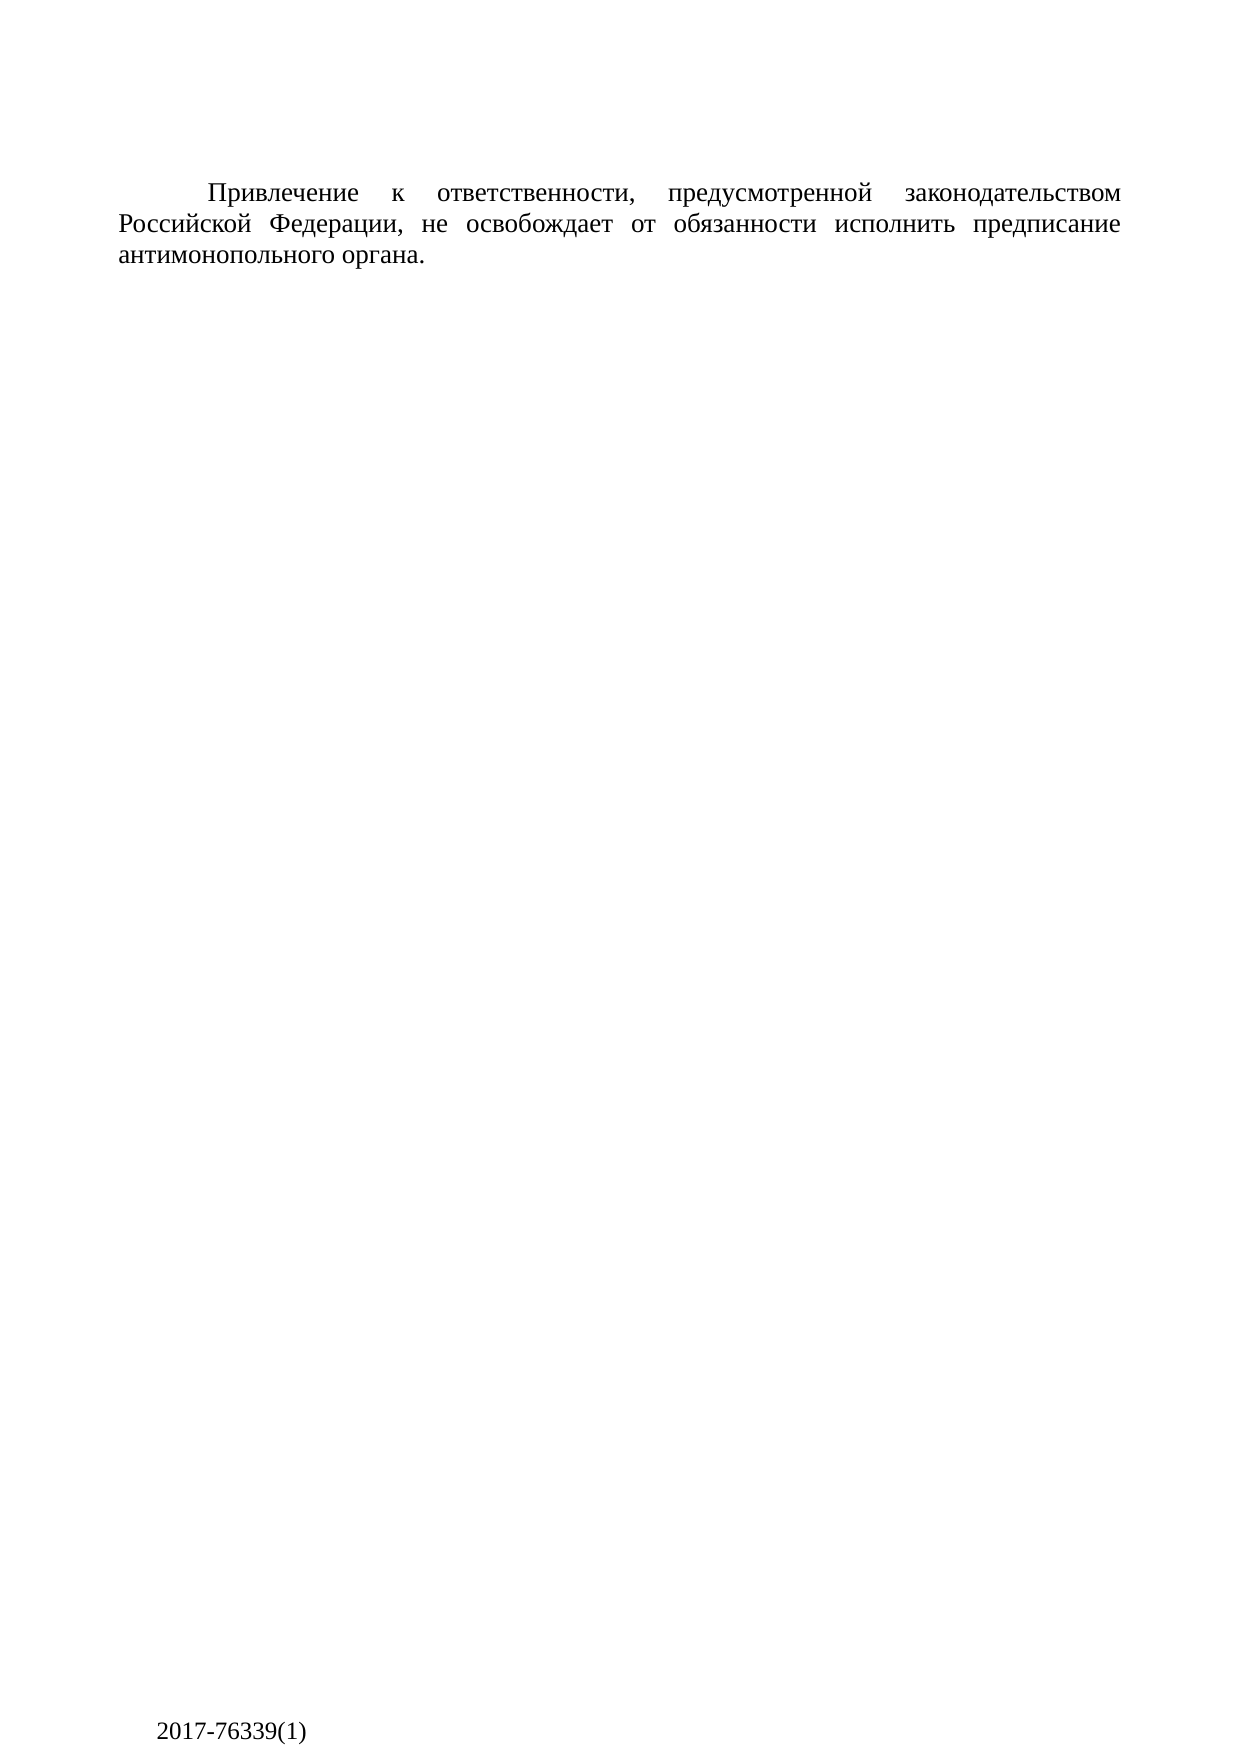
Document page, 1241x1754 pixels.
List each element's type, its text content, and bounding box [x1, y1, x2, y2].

text Привлечение к ответственности, предусмотренной законодательством Российской Федерации, не освобождает от обязанности исполнить предписание антимонопольного органа. [118, 176, 1122, 270]
